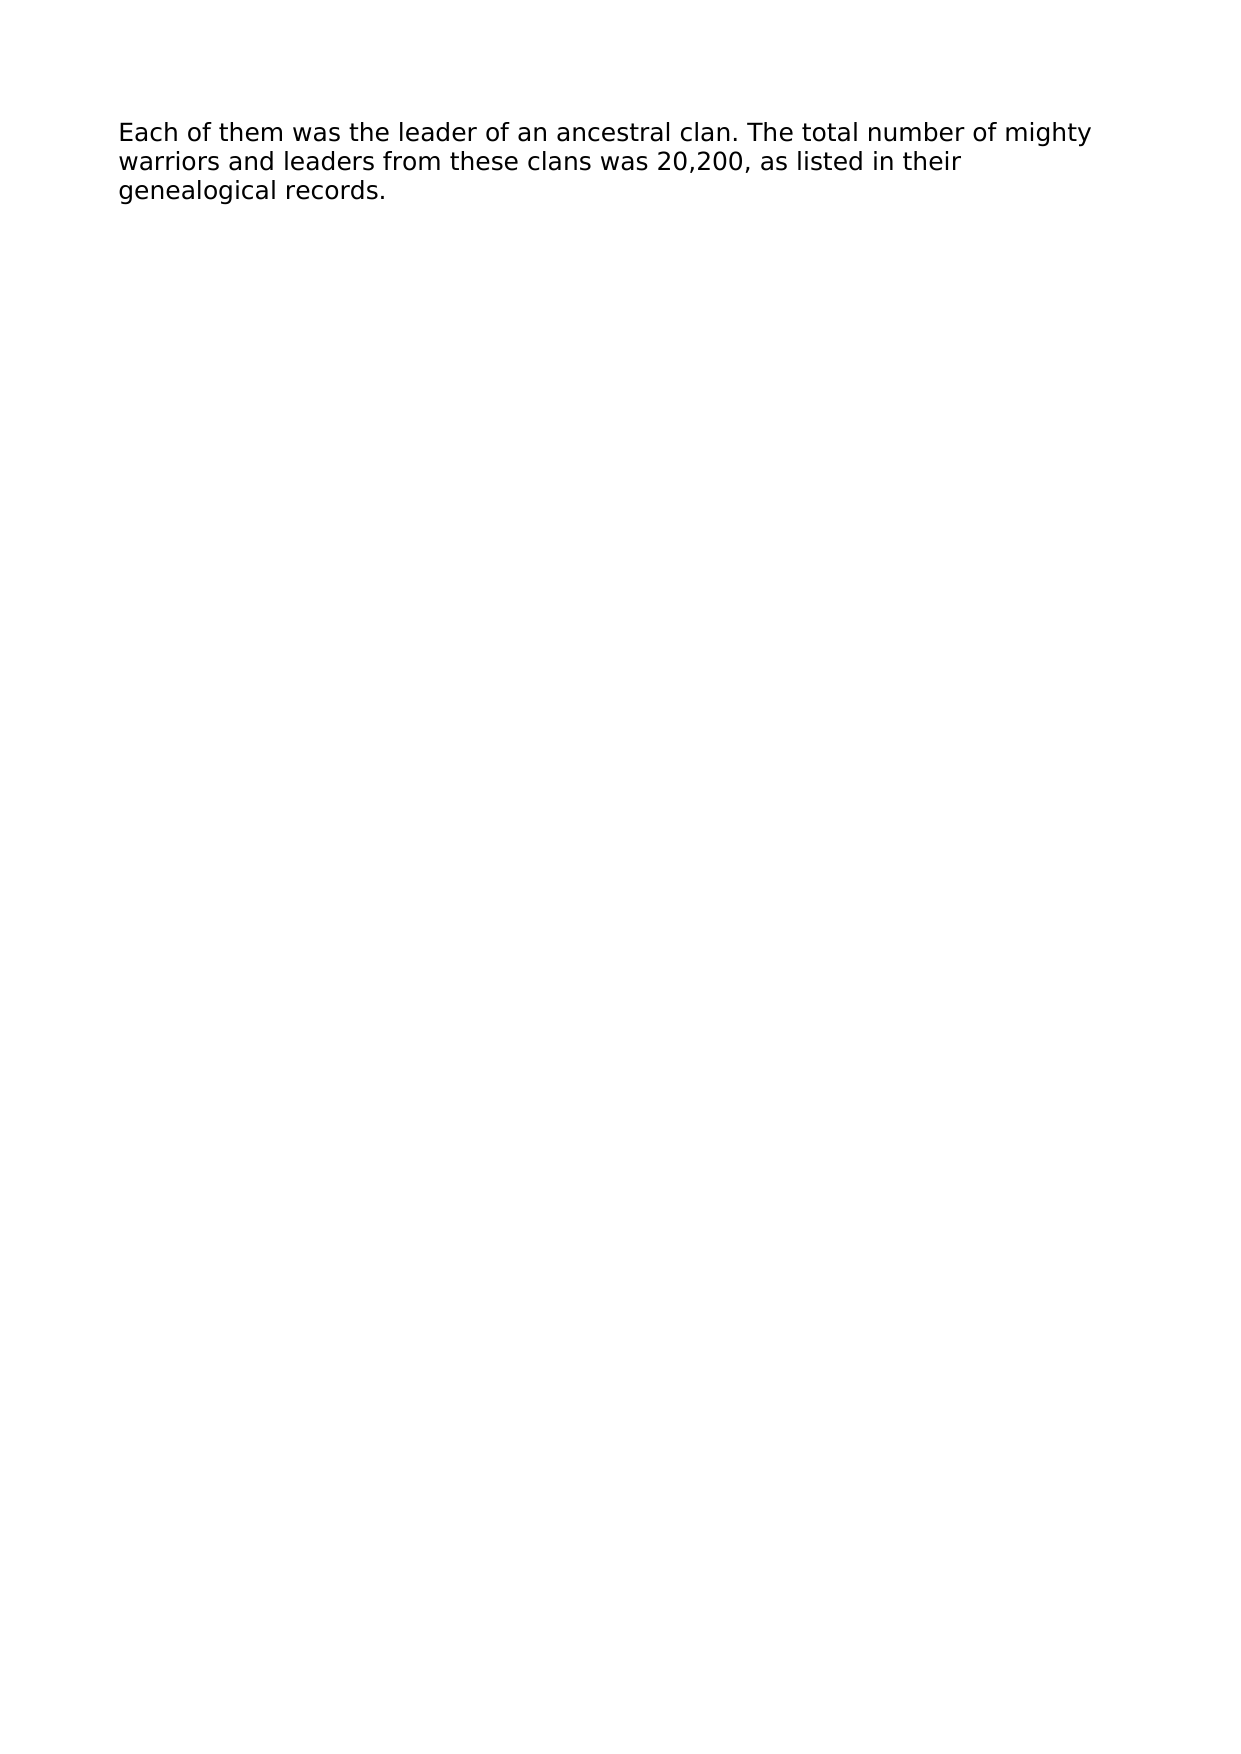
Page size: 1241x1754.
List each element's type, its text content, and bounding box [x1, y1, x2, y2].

text Each of them was the leader of an ancestral clan. The total number of mighty warriors and leaders from these clans was 20,200, as listed in their genealogical records. [118, 118, 1122, 206]
